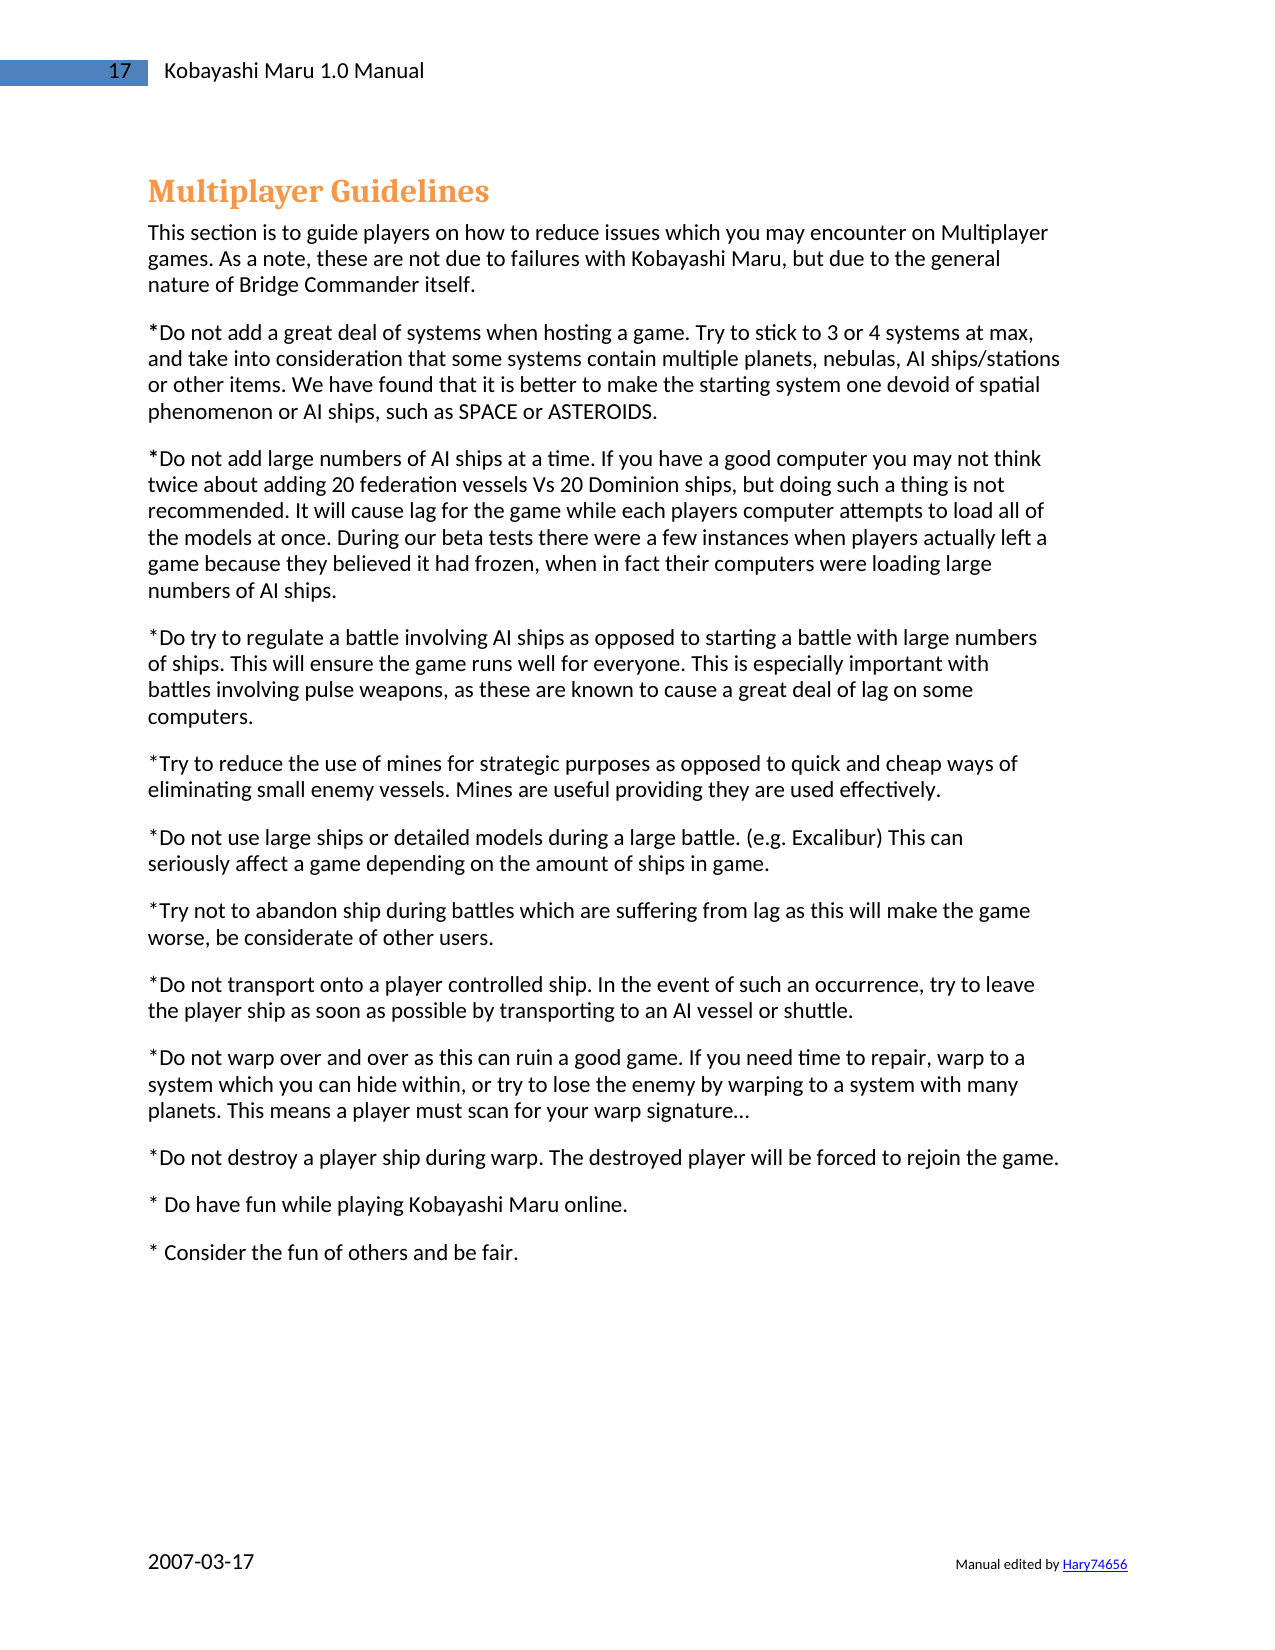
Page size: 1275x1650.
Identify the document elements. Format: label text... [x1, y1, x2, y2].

text This section is to guide players on how to reduce issues which you may encounter on Multiplayer games. As a note, these are not due to failures with Kobayashi Maru, but due to the general nature of Bridge Commander itself. [148, 223, 1127, 298]
text *Try to reduce the use of mines for strategic purposes as opposed to quick and cheap ways of eliminating small enemy vessels. Mines are useful providing they are used effectively. [148, 754, 1127, 803]
text *Do not add a great deal of systems when hosting a game. Try to stick to 3 or 4 systems at max, and take into consideration that some systems contain multiple planets, nebulas, AI ships/stations or other items. We have found that it is better to make the starting system one devoid of spatial phenomenon or AI ships, such as SPACE or ASTEROIDS. [148, 323, 1127, 425]
text *Do not use large ships or detailed models during a large battle. (e.g. Excalibur) This can seriously affect a game depending on the amount of ships in game. [148, 828, 1127, 877]
text * Do have fun while playing Kobayashi Maru online. [148, 1196, 1127, 1218]
text *Do not add large numbers of AI ships at a time. If you have a good computer you may not think twice about adding 20 federation vessels Vs 20 Dominion ships, but doing such a thing is not recommended. It will cause lag for the game while each players computer attempts to load all of the models at once. During our beta tests there were a few instances when players actually left a game because they believed it had frozen, when in fact their computers were loading large numbers of AI ships. [148, 449, 1127, 604]
subtitle Multiplayer Guidelines [148, 173, 1127, 211]
text *Do not destroy a player ship during warp. The destroyed player will be forced to rejoin the game. [148, 1148, 1127, 1171]
text *Try not to abandon ship during battles which are suffering from lag as this will make the game worse, be considerate of other users. [148, 901, 1127, 951]
text *Do not warp over and over as this can ruin a good game. If you need time to repair, warp to a system which you can hide within, or try to lose the enemy by warping to a system with many planets. This means a player must scan for your warp signature… [148, 1048, 1127, 1124]
text * Consider the fun of others and be fair. [148, 1243, 1127, 1266]
text *Do not transport onto a player controlled ship. In the event of such an occurrence, try to leave the player ship as soon as possible by transporting to an AI vessel or shuttle. [148, 975, 1127, 1024]
text *Do try to regulate a battle involving AI ships as opposed to starting a battle with large numbers of ships. This will ensure the game runs well for everyone. This is especially important with battles involving pulse weapons, as these are known to cause a great deal of lag on some computers. [148, 628, 1127, 730]
